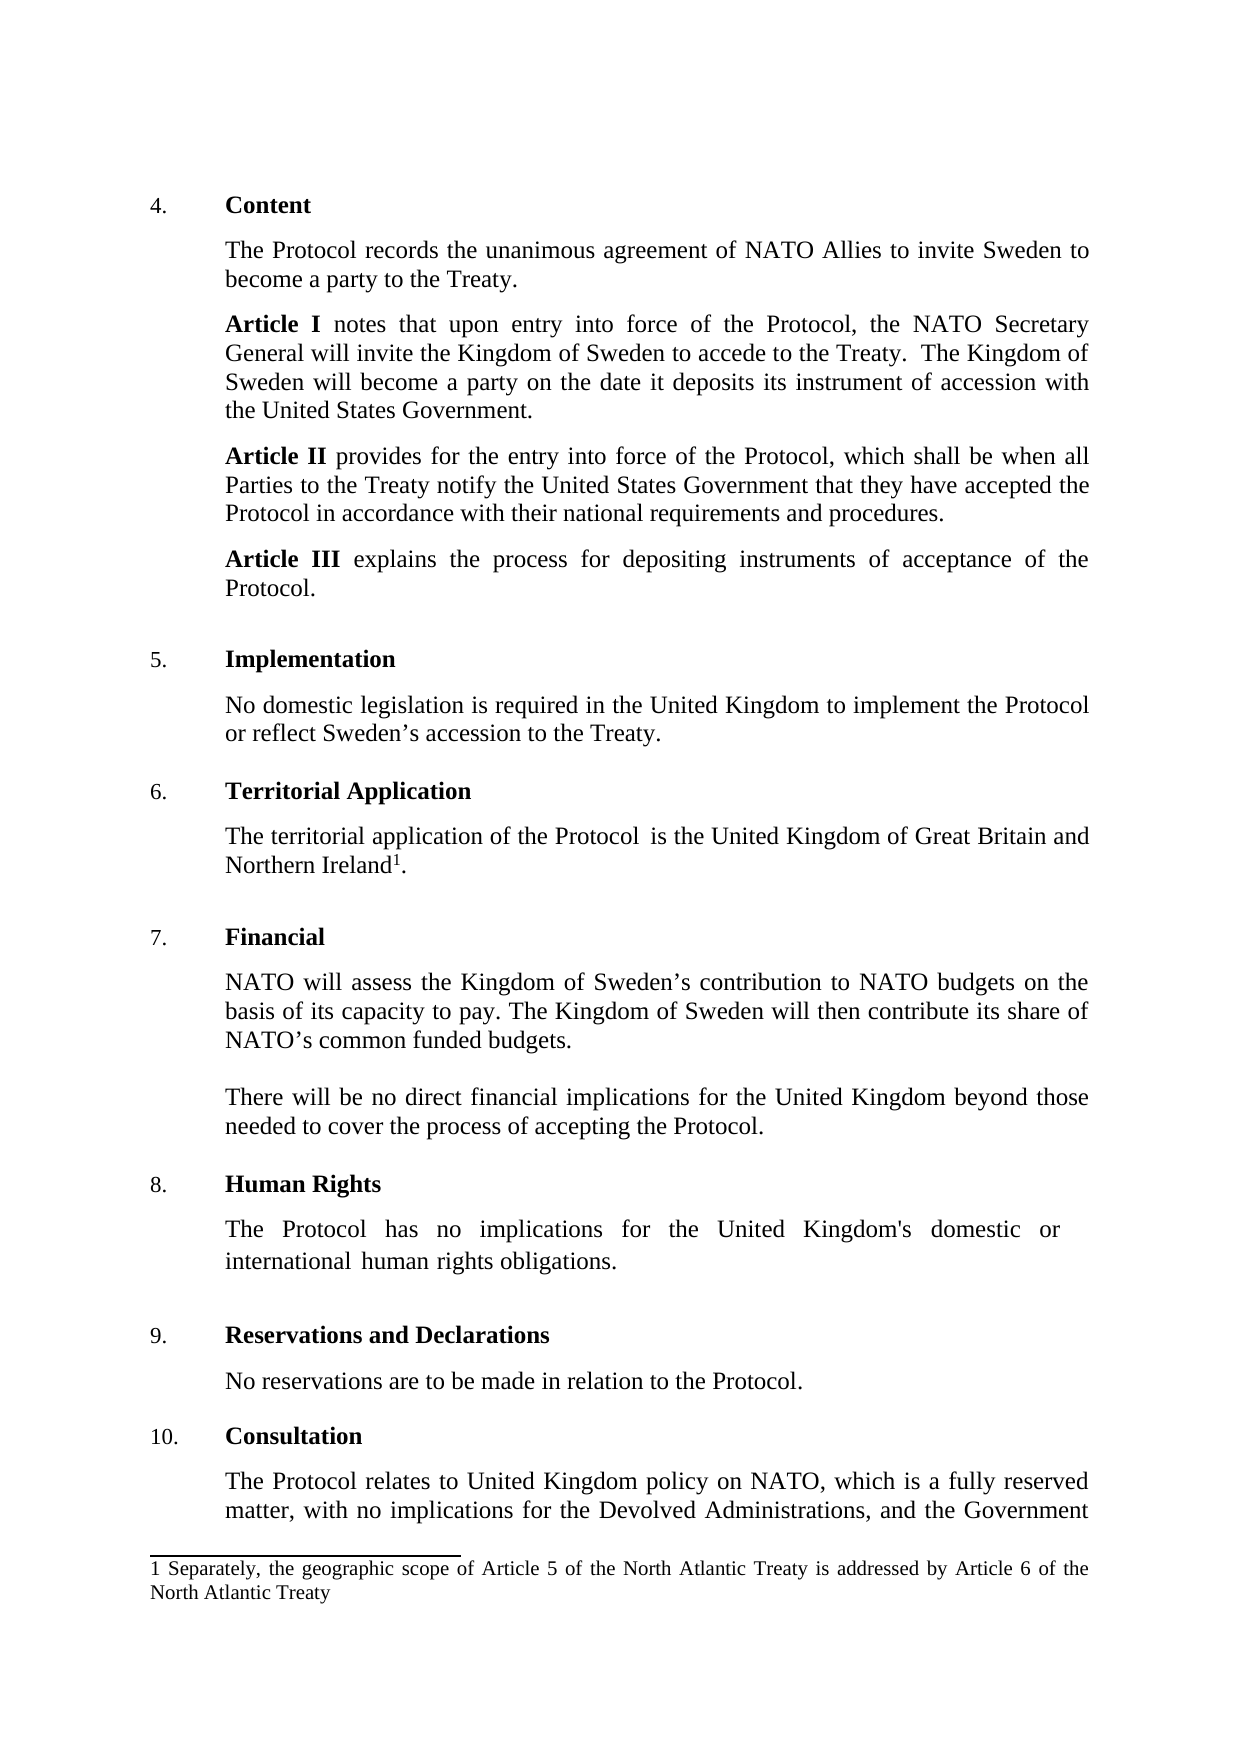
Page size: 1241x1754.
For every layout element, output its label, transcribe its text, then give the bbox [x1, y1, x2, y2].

list Implementation [150, 644, 1090, 673]
text The Protocol records the unanimous agreement of NATO Allies to invite Sweden to become a party to the Treaty. [225, 235, 1090, 293]
list NATO will assess the Kingdom of Sweden’s contribution to NATO budgets on the basis of its capacity to pay. The Kingdom of Sweden will then contribute its share of NATO’s common funded budgets. [225, 967, 1090, 1054]
list There will be no direct financial implications for the United Kingdom beyond those needed to cover the process of accepting the Protocol. [225, 1082, 1090, 1140]
text Article I notes that upon entry into force of the Protocol, the NATO Secretary General will invite the Kingdom of Sweden to accede to the Treaty. The Kingdom of Sweden will become a party on the date it deposits its instrument of accession with the United States Government. [225, 309, 1090, 424]
list Human Rights [150, 1169, 1090, 1197]
text No domestic legislation is required in the United Kingdom to implement the Protocol or reflect Sweden’s accession to the Treaty. [225, 690, 1090, 747]
text The territorial application of the Protocol is the United Kingdom of Great Britain and Northern Ireland. [225, 821, 1090, 879]
list Territorial Application [150, 776, 1090, 805]
text Article II provides for the entry into force of the Protocol, which shall be when all Parties to the Treaty notify the United States Government that they have accepted the Protocol in accordance with their national requirements and procedures. [225, 441, 1090, 527]
text The Protocol has no implications for the United Kingdom's domestic or international human rights obligations. [225, 1214, 1060, 1274]
list Financial [150, 922, 1090, 951]
text The Protocol relates to United Kingdom policy on NATO, which is a fully reserved matter, with no implications for the Devolved Administrations, and the Government [225, 1466, 1090, 1524]
text Article III explains the process for depositing instruments of acceptance of the Protocol. [225, 544, 1090, 601]
list No reservations are to be made in relation to the Protocol. [225, 1366, 1090, 1394]
text Separately, the geographic scope of Article 5 of the North Atlantic Treaty is addressed by Article 6 of the North Atlantic Treaty [150, 1556, 1090, 1604]
list Reservations and Declarations [150, 1320, 1090, 1349]
list Consultation [150, 1421, 1090, 1449]
list Content [150, 190, 1090, 218]
